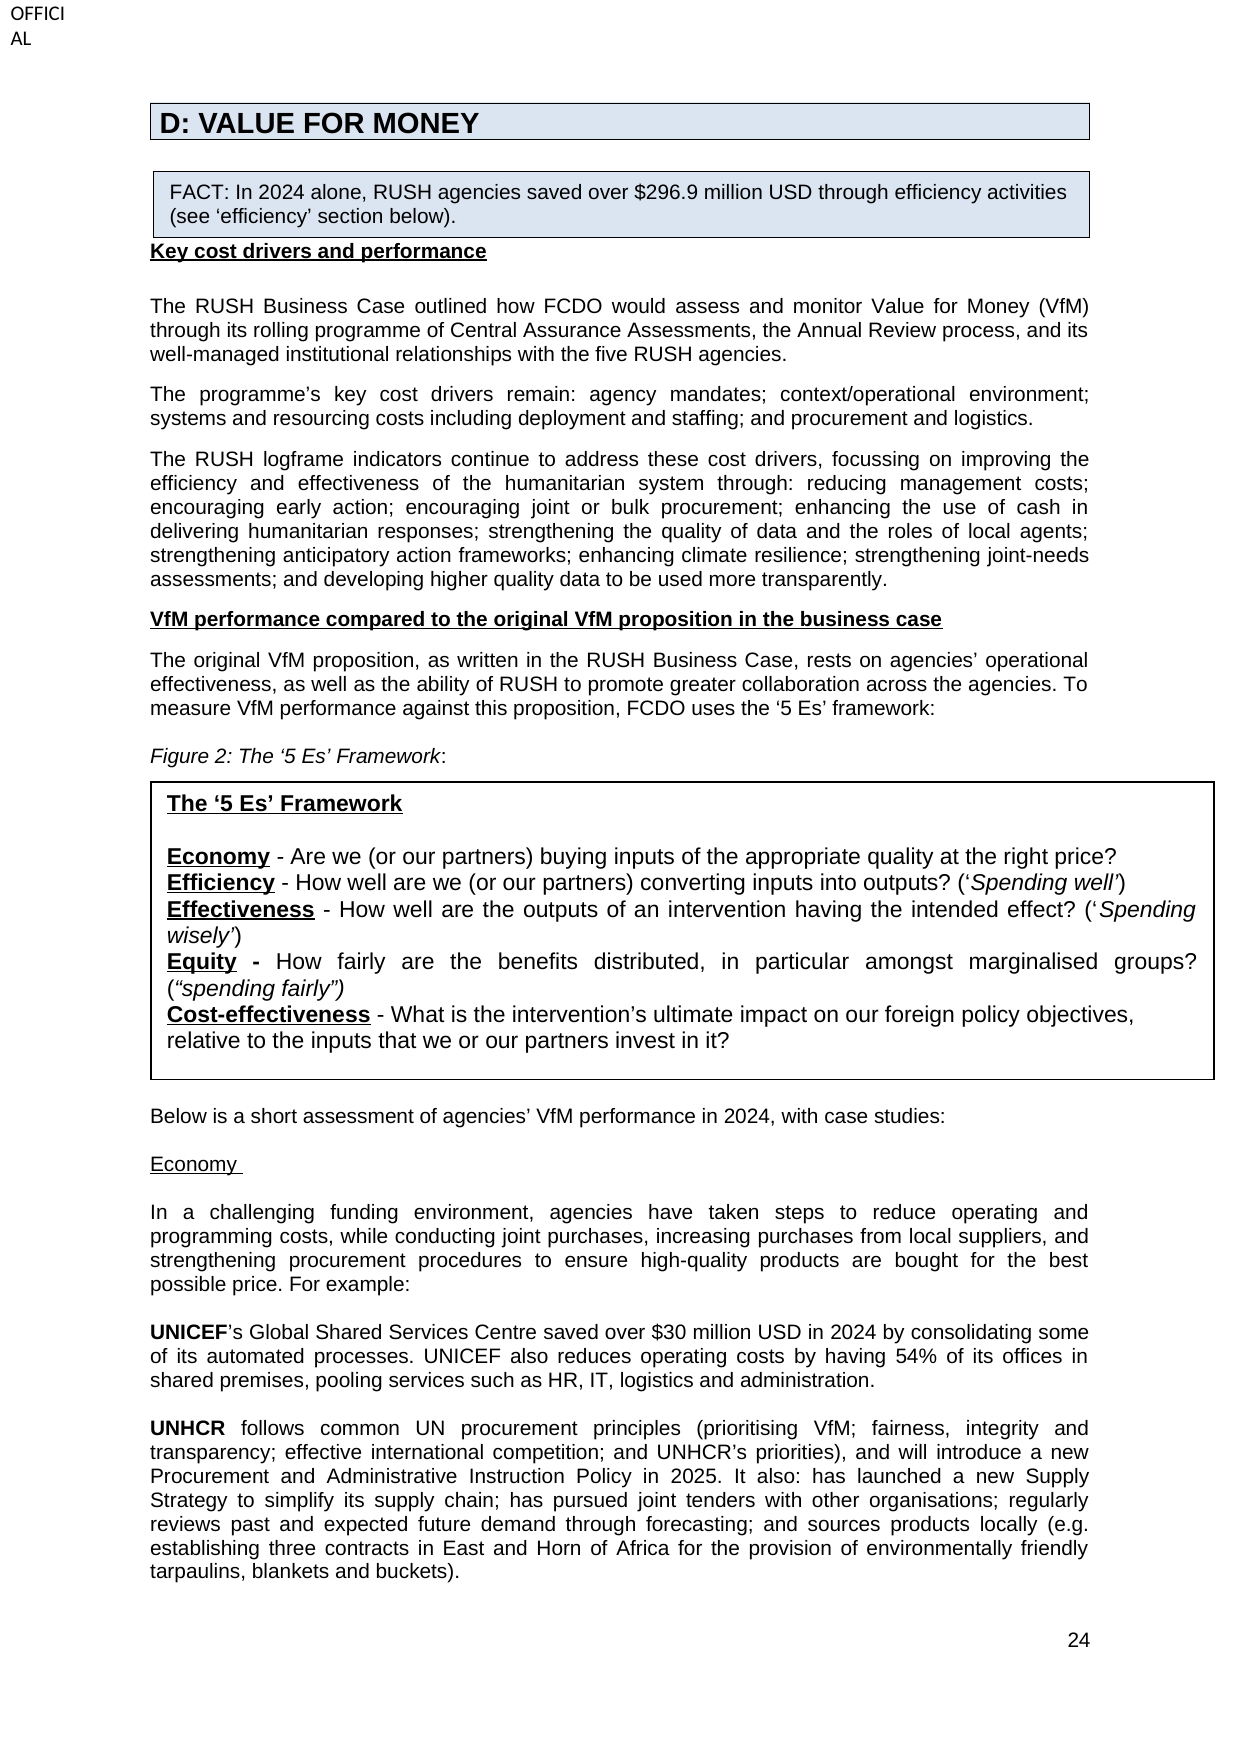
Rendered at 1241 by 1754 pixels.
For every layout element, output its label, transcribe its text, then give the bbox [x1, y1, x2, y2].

text The ‘5 Es’ Framework [167, 790, 1198, 817]
text The original VfM proposition, as written in the RUSH Business Case, rests on agencies’ operational effectiveness, as well as the ability of RUSH to promote greater collaboration across the agencies. To measure VfM performance against this proposition, FCDO uses the ‘5 Es’ framework: [150, 648, 1090, 719]
text FACT: In 2024 alone, RUSH agencies saved over $296.9 million USD through efficiency activities (see ‘efficiency’ section below). [169, 180, 1074, 228]
text The RUSH Business Case outlined how FCDO would assess and monitor Value for Money (VfM) through its rolling programme of Central Assurance Assessments, the Annual Review process, and its well-managed institutional relationships with the five RUSH agencies. [150, 293, 1090, 365]
text Below is a short assessment of agencies’ VfM performance in 2024, with case studies: [150, 1104, 1090, 1128]
text The RUSH logframe indicators continue to address these cost drivers, focussing on improving the efficiency and effectiveness of the humanitarian system through: reducing management costs; encouraging early action; encouraging joint or bulk procurement; enhancing the use of cash in delivering humanitarian responses; strengthening the quality of data and the roles of local agents; strengthening anticipatory action frameworks; enhancing climate resilience; strengthening joint-needs assessments; and developing higher quality data to be used more transparently. [150, 447, 1090, 590]
text Figure 2: The ‘5 Es’ Framework: [150, 743, 1090, 767]
text Cost-effectiveness - What is the intervention’s ultimate impact on our foreign policy objectives, relative to the inputs that we or our partners invest in it?[Grab your reader’s attention with a great quote from the document or use this space to emphasize a key point. To place this text box anywhere on the page, just drag it.] [167, 1001, 1198, 1071]
text In a challenging funding environment, agencies have taken steps to reduce operating and programming costs, while conducting joint purchases, increasing purchases from local suppliers, and strengthening procurement procedures to ensure high-quality products are bought for the best possible price. For example: [150, 1200, 1090, 1296]
text VfM performance compared to the original VfM proposition in the business case [150, 607, 1090, 631]
text Key cost drivers and performance [150, 157, 1090, 262]
subtitle [154, 172, 1089, 237]
text Economy - Are we (or our partners) buying inputs of the appropriate quality at the right price? [167, 843, 1198, 869]
text UNHCR follows common UN procurement principles (prioritising VfM; fairness, integrity and transparency; effective international competition; and UNHCR’s priorities), and will introduce a new Procurement and Administrative Instruction Policy in 2025. It also: has launched a new Supply Strategy to simplify its supply chain; has pursued joint tenders with other organisations; regularly reviews past and expected future demand through forecasting; and sources products locally (e.g. establishing three contracts in East and Horn of Africa for the provision of environmentally friendly tarpaulins, blankets and buckets). [150, 1416, 1090, 1583]
text Equity - How fairly are the benefits distributed, in particular amongst marginalised groups? (“spending fairly”) [167, 948, 1198, 1001]
text Effectiveness - How well are the outputs of an intervention having the intended effect? (‘Spending wisely’) [167, 896, 1198, 948]
text UNICEF’s Global Shared Services Centre saved over $30 million USD in 2024 by consolidating some of its automated processes. UNICEF also reduces operating costs by having 54% of its offices in shared premises, pooling services such as HR, IT, logistics and administration. [150, 1320, 1090, 1392]
text Efficiency - How well are we (or our partners) converting inputs into outputs? (‘Spending well’) [167, 869, 1198, 896]
text Economy [150, 1152, 1090, 1176]
text The programme’s key cost drivers remain: agency mandates; context/operational environment; systems and resourcing costs including deployment and staffing; and procurement and logistics. [150, 382, 1090, 430]
subtitle D: VALUE FOR MONEY [151, 104, 1089, 139]
text [152, 783, 1213, 1079]
